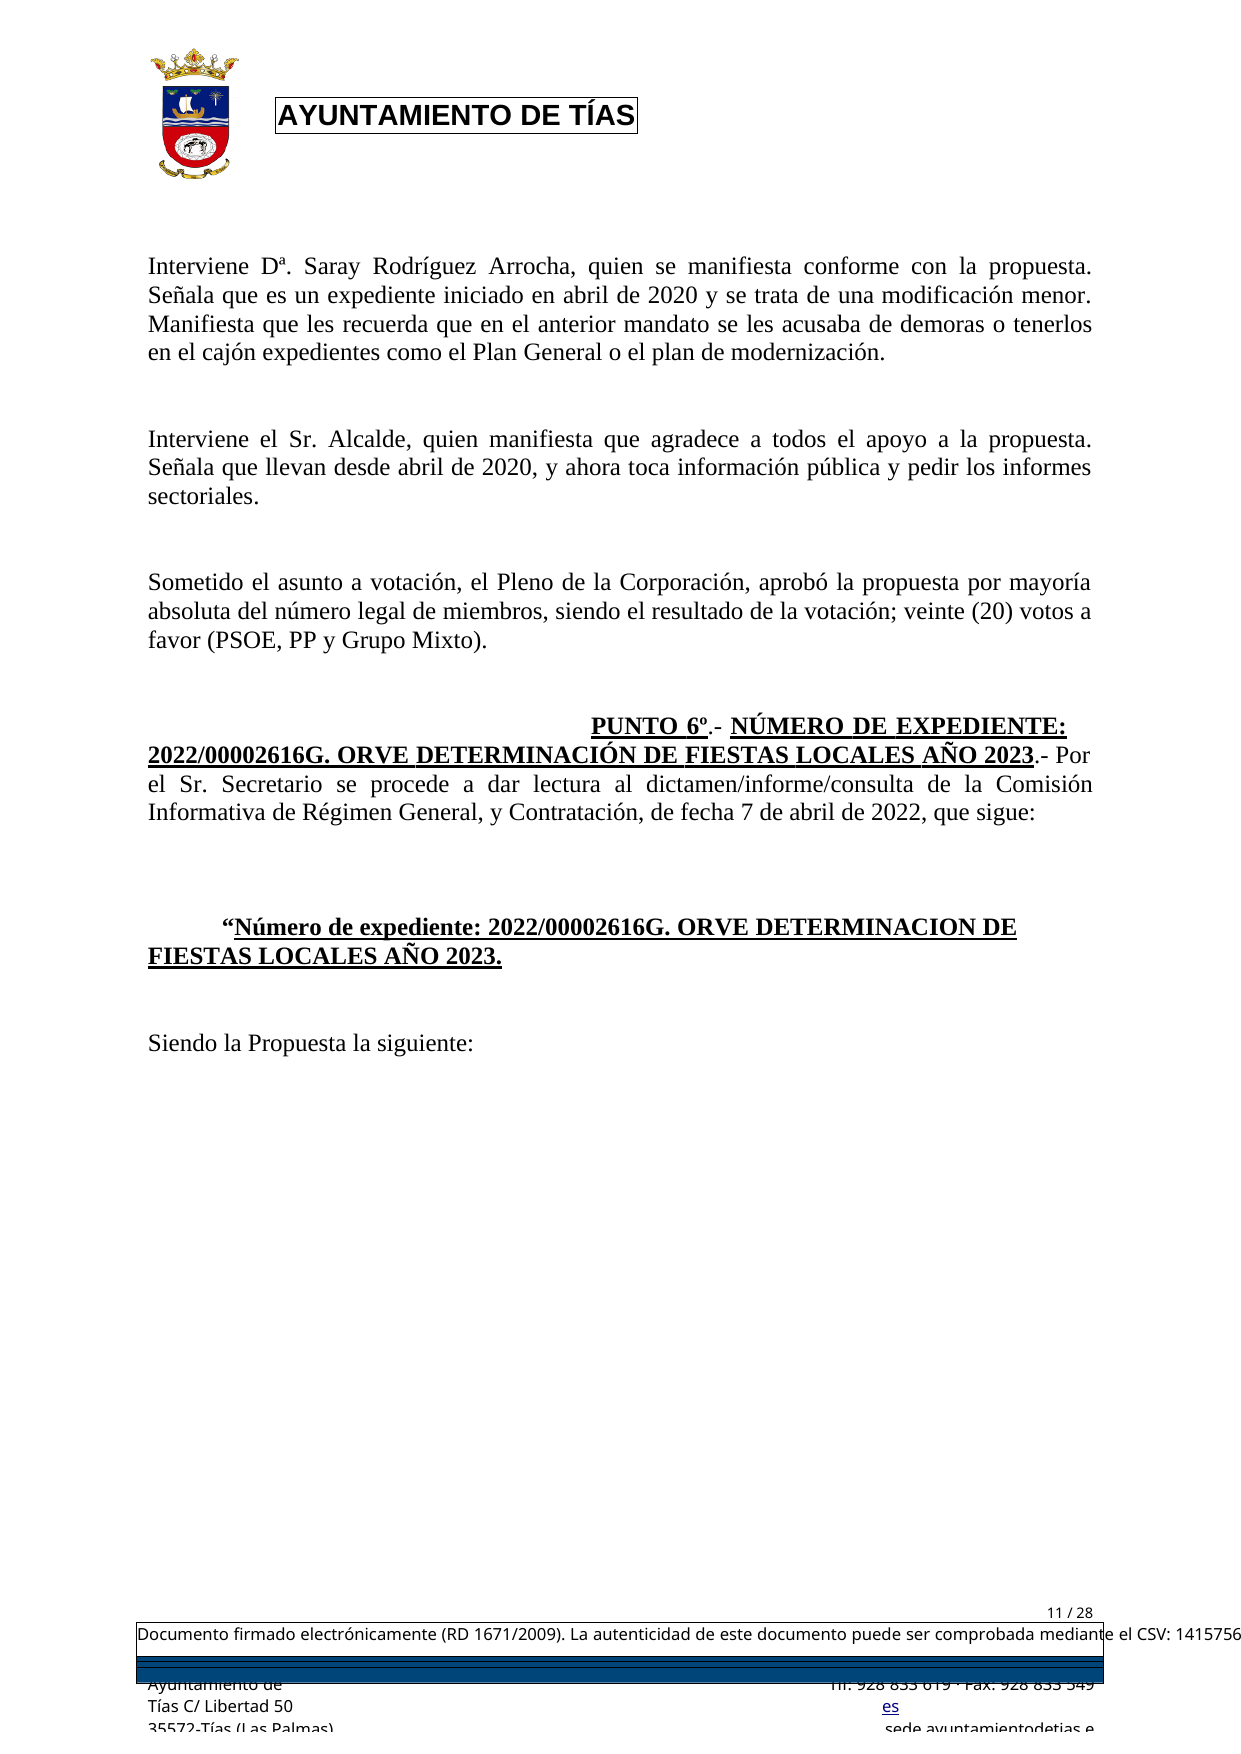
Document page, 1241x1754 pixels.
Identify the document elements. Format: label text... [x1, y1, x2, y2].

picture [150, 48, 241, 179]
text Sometido el asunto a votación, el Pleno de la Corporación, aprobó la propuesta por mayoría absoluta del número legal de miembros, siendo el resultado de la votación; veinte (20) votos a favor (PSOE, PP y Grupo Mixto). [148, 567, 1093, 654]
text 11 / 28 [135, 1603, 1093, 1622]
subtitle PUNTO 6º.- NÚMERO DE EXPEDIENTE: 2022/00002616G. ORVE DETERMINACIÓN DE FIESTAS LOCALES AÑO 2023.- Por [148, 711, 1105, 769]
text Interviene el Sr. Alcalde, quien manifiesta que agradece a todos el apoyo a la propuesta. Señala que llevan desde abril de 2020, y ahora toca información pública y pedir los informes sectoriales. [148, 424, 1093, 510]
text el Sr. Secretario se procede a dar lectura al dictamen/informe/consulta de la Comisión Informativa de Régimen General, y Contratación, de fecha 7 de abril de 2022, que sigue: [148, 769, 1093, 826]
text Siendo la Propuesta la siguiente: [148, 1028, 1105, 1056]
text Interviene Dª. Saray Rodríguez Arrocha, quien se manifiesta conforme con la propuesta. Señala que es un expediente iniciado en abril de 2020 y se trata de una modificación menor. Manifiesta que les recuerda que en el anterior mandato se les acusaba de demoras o tenerlos en el cajón expedientes como el Plan General o el plan de modernización. [148, 251, 1093, 366]
subtitle “Número de expediente: 2022/00002616G. ORVE DETERMINACION DE FIESTAS LOCALES AÑO 2023. [148, 912, 1105, 970]
